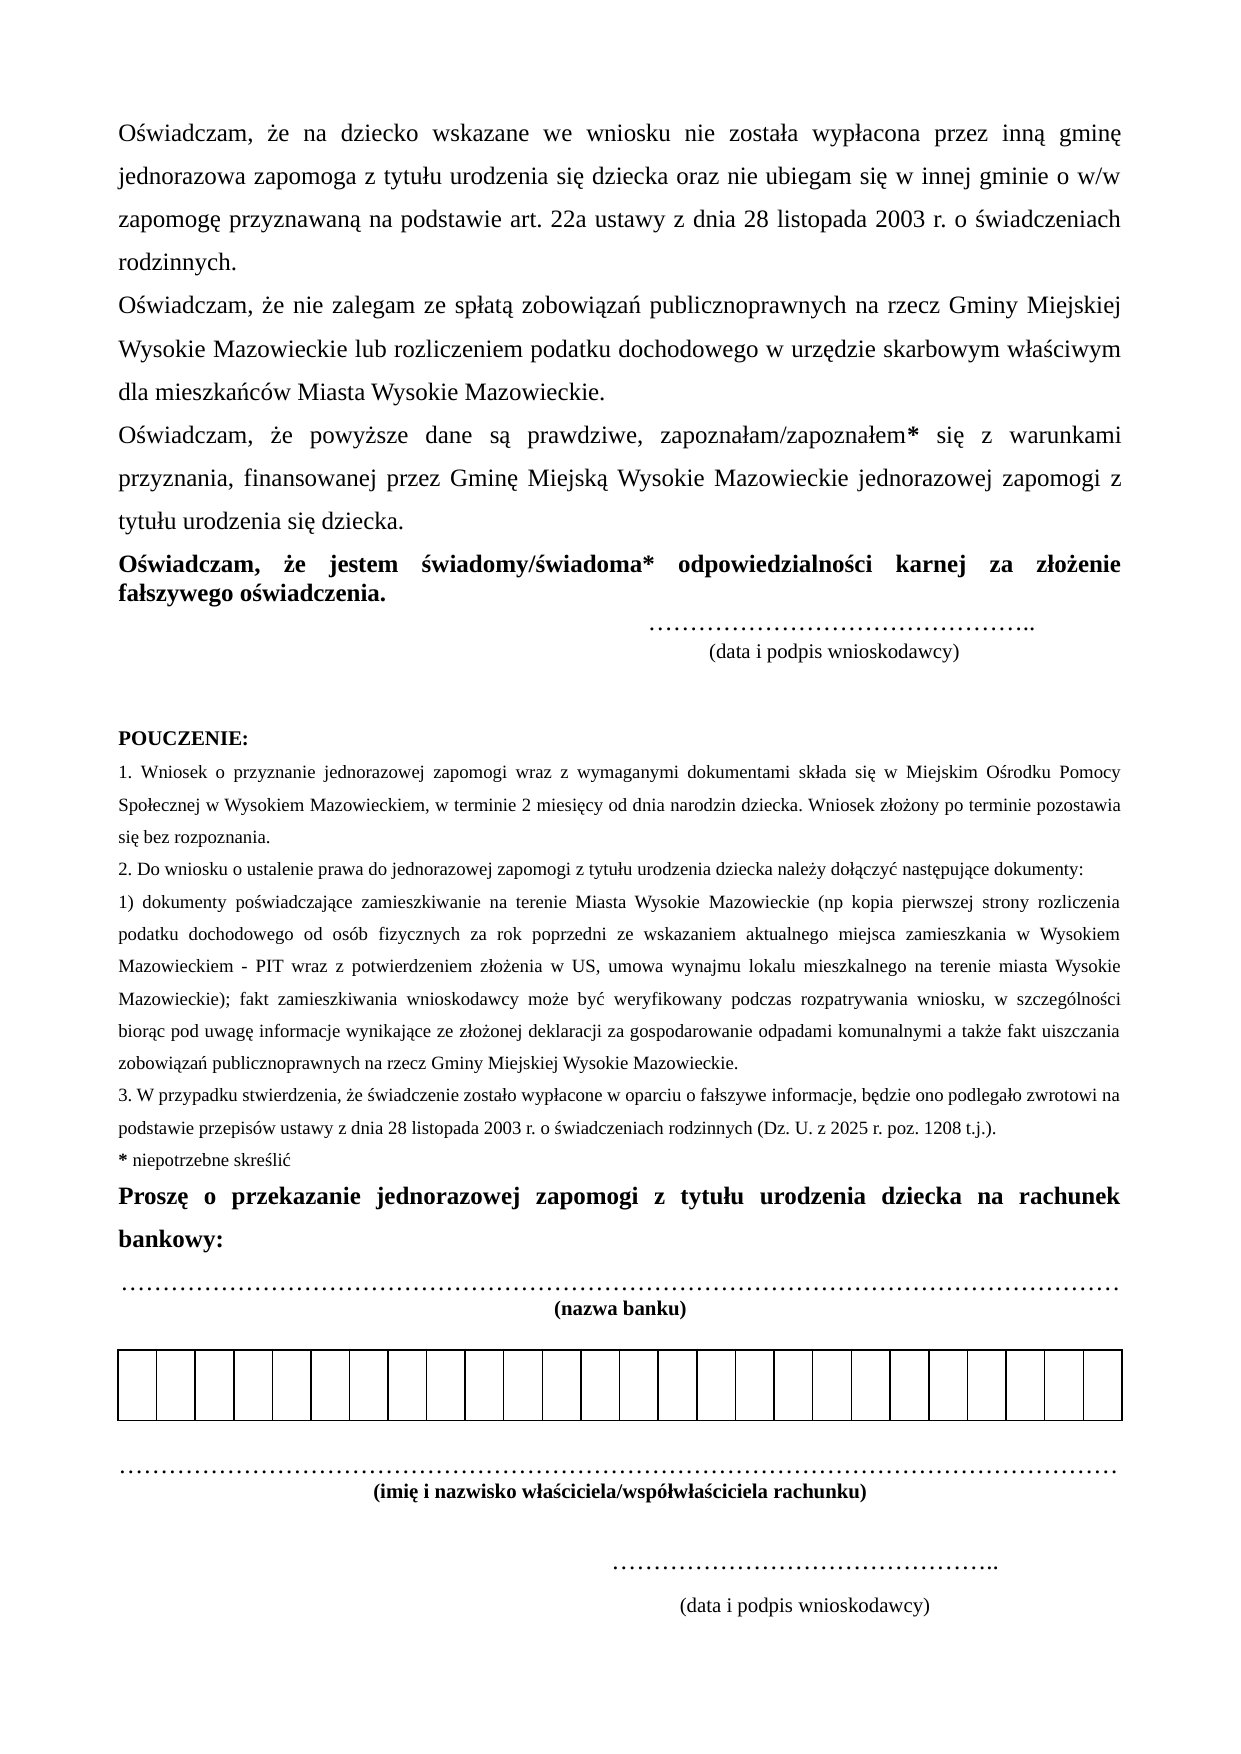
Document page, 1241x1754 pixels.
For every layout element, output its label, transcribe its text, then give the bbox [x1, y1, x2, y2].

table_header [157, 1351, 194, 1419]
text …………………………………………………………………………………………………………(nazwa banku) [118, 1267, 1122, 1320]
table_header [504, 1351, 542, 1419]
table_header [273, 1351, 310, 1419]
text ………………………………………………………………………………………………………… [118, 1450, 1122, 1478]
table_header [736, 1351, 773, 1419]
text Oświadczam, że jestem świadomy/świadoma* odpowiedzialności karnej za złożenie fałszywego oświadczenia. [118, 549, 1122, 607]
table_header [582, 1351, 619, 1419]
text (data i podpis wnioskodawcy) [118, 1589, 1122, 1618]
text * niepotrzebne skreślić [118, 1149, 1122, 1170]
table_header [119, 1351, 156, 1419]
table_header [543, 1351, 580, 1419]
text ……………………………………….. [118, 607, 1122, 636]
text (imię i nazwisko właściciela/współwłaściciela rachunku) [118, 1478, 1122, 1503]
table_header [930, 1351, 967, 1419]
text ……………………………………….. [118, 1546, 1122, 1574]
table_header [659, 1351, 696, 1419]
text Proszę o przekazanie jednorazowej zapomogi z tytułu urodzenia dziecka na rachunek bankowy: [118, 1181, 1122, 1253]
text 1) dokumenty poświadczające zamieszkiwanie na terenie Miasta Wysokie Mazowieckie (np kopia pierwszej strony rozliczenia podatku dochodowego od osób fizycznych za rok poprzedni ze wskazaniem aktualnego miejsca zamieszkania w Wysokiem Mazowieckiem - PIT wraz z potwierdzeniem złożenia w US, umowa wynajmu lokalu mieszkalnego na terenie miasta Wysokie Mazowieckie); fakt zamieszkiwania wnioskodawcy może być weryfikowany podczas rozpatrywania wniosku, w szczególności biorąc pod uwagę informacje wynikające ze złożonej deklaracji za gospodarowanie odpadami komunalnymi a także fakt uiszczania zobowiązań publicznoprawnych na rzecz Gminy Miejskiej Wysokie Mazowieckie. [118, 891, 1122, 1073]
table_header [813, 1351, 851, 1419]
table_header [620, 1351, 657, 1419]
text 3. W przypadku stwierdzenia, że świadczenie zostało wypłacone w oparciu o fałszywe informacje, będzie ono podlegało zwrotowi na podstawie przepisów ustawy z dnia 28 listopada 2003 r. o świadczeniach rodzinnych (Dz. U. z 2025 r. poz. 1208 t.j.). [118, 1084, 1122, 1138]
text (data i podpis wnioskodawcy) [118, 636, 1122, 664]
text 2. Do wniosku o ustalenie prawa do jednorazowej zapomogi z tytułu urodzenia dziecka należy dołączyć następujące dokumenty: [118, 858, 1122, 880]
table_header [1045, 1351, 1083, 1419]
table_header [1084, 1351, 1121, 1419]
table_header [698, 1351, 735, 1419]
table_header [775, 1351, 812, 1419]
table_header [312, 1351, 349, 1419]
text Oświadczam, że powyższe dane są prawdziwe, zapoznałam/zapoznałem* się z warunkami przyznania, finansowanej przez Gminę Miejską Wysokie Mazowieckie jednorazowej zapomogi z tytułu urodzenia się dziecka. [118, 420, 1122, 535]
text Oświadczam, że nie zalegam ze spłatą zobowiązań publicznoprawnych na rzecz Gminy Miejskiej Wysokie Mazowieckie lub rozliczeniem podatku dochodowego w urzędzie skarbowym właściwym dla mieszkańców Miasta Wysokie Mazowieckie. [118, 291, 1122, 406]
table_header [235, 1351, 272, 1419]
table_header [1007, 1351, 1044, 1419]
table_header [852, 1351, 889, 1419]
text Oświadczam, że na dziecko wskazane we wniosku nie została wypłacona przez inną gminę jednorazowa zapomoga z tytułu urodzenia się dziecka oraz nie ubiegam się w innej gminie o w/w zapomogę przyznawaną na podstawie art. 22a ustawy z dnia 28 listopada 2003 r. o świadczeniach rodzinnych. [118, 118, 1122, 276]
table_header [350, 1351, 387, 1419]
table_header [427, 1351, 464, 1419]
table_header [466, 1351, 503, 1419]
table_header [968, 1351, 1005, 1419]
table_header [389, 1351, 426, 1419]
table_header [196, 1351, 233, 1419]
text POUCZENIE: 1. Wniosek o przyznanie jednorazowej zapomogi wraz z wymaganymi dokumentami składa się w Miejskim Ośrodku Pomocy Społecznej w Wysokiem Mazowieckiem, w terminie 2 miesięcy od dnia narodzin dziecka. Wniosek złożony po terminie pozostawia się bez rozpoznania. [118, 722, 1122, 847]
table_header [891, 1351, 928, 1419]
